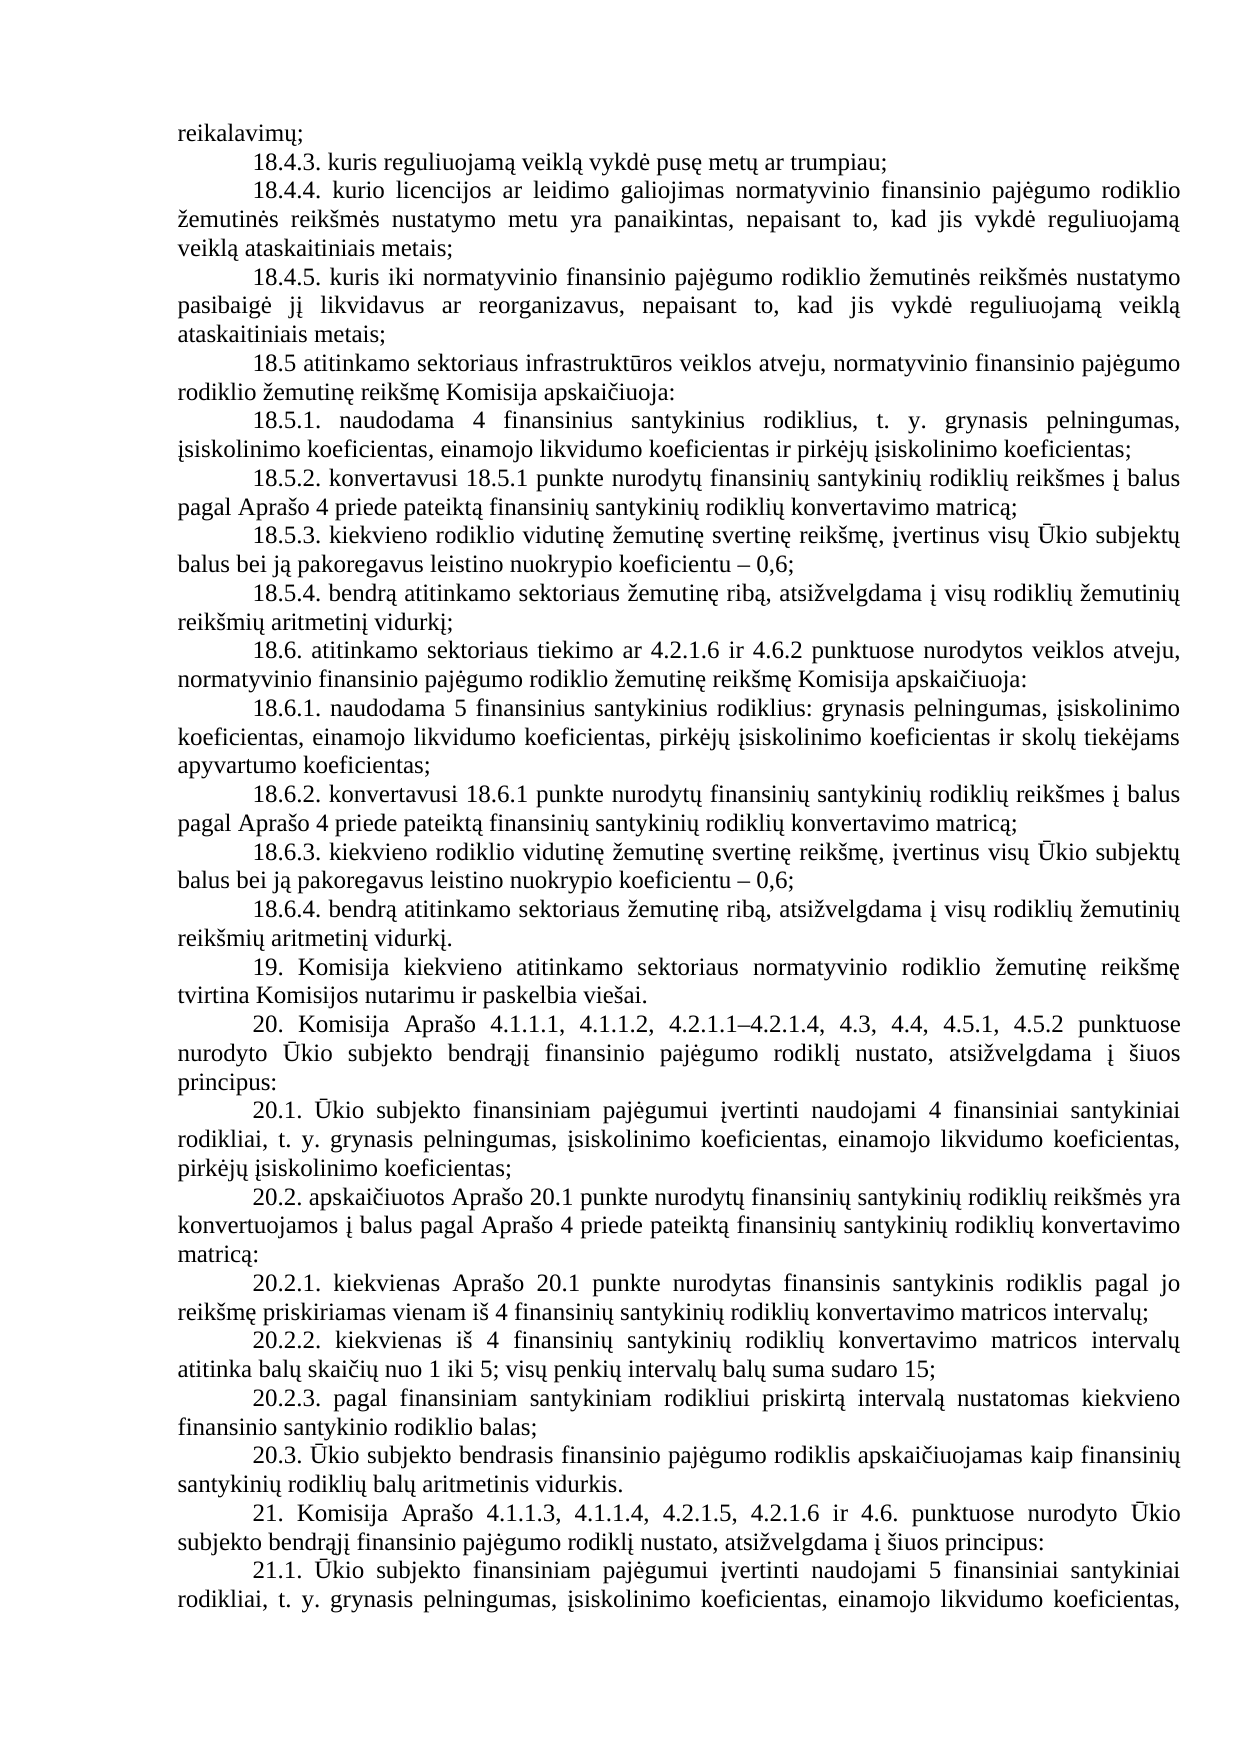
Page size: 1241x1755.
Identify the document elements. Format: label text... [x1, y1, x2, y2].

text 18.5.2. konvertavusi 18.5.1 punkte nurodytų finansinių santykinių rodiklių reikšmes į balus pagal Aprašo 4 priede pateiktą finansinių santykinių rodiklių konvertavimo matricą; [177, 463, 1181, 521]
text 18.6. atitinkamo sektoriaus tiekimo ar 4.2.1.6 ir 4.6.2 punktuose nurodytos veiklos atveju, normatyvinio finansinio pajėgumo rodiklio žemutinę reikšmę Komisija apskaičiuoja: [177, 636, 1181, 693]
text 19. Komisija kiekvieno atitinkamo sektoriaus normatyvinio rodiklio žemutinę reikšmę tvirtina Komisijos nutarimu ir paskelbia viešai. [177, 952, 1181, 1009]
text 18.4.4. kurio licencijos ar leidimo galiojimas normatyvinio finansinio pajėgumo rodiklio žemutinės reikšmės nustatymo metu yra panaikintas, nepaisant to, kad jis vykdė reguliuojamą veiklą ataskaitiniais metais; [177, 176, 1181, 262]
text 18.5.4. bendrą atitinkamo sektoriaus žemutinę ribą, atsižvelgdama į visų rodiklių žemutinių reikšmių aritmetinį vidurkį; [177, 578, 1181, 636]
text 18.6.1. naudodama 5 finansinius santykinius rodiklius: grynasis pelningumas, įsiskolinimo koeficientas, einamojo likvidumo koeficientas, pirkėjų įsiskolinimo koeficientas ir skolų tiekėjams apyvartumo koeficientas; [177, 693, 1181, 779]
text 18.5.3. kiekvieno rodiklio vidutinę žemutinę svertinę reikšmę, įvertinus visų Ūkio subjektų balus bei ją pakoregavus leistino nuokrypio koeficientu – 0,6; [177, 521, 1181, 578]
text 18.6.3. kiekvieno rodiklio vidutinę žemutinę svertinę reikšmę, įvertinus visų Ūkio subjektų balus bei ją pakoregavus leistino nuokrypio koeficientu – 0,6; [177, 837, 1181, 894]
text 18.6.2. konvertavusi 18.6.1 punkte nurodytų finansinių santykinių rodiklių reikšmes į balus pagal Aprašo 4 priede pateiktą finansinių santykinių rodiklių konvertavimo matricą; [177, 779, 1181, 837]
text 20.1. Ūkio subjekto finansiniam pajėgumui įvertinti naudojami 4 finansiniai santykiniai rodikliai, t. y. grynasis pelningumas, įsiskolinimo koeficientas, einamojo likvidumo koeficientas, pirkėjų įsiskolinimo koeficientas; [177, 1096, 1181, 1182]
text 18.5 atitinkamo sektoriaus infrastruktūros veiklos atveju, normatyvinio finansinio pajėgumo rodiklio žemutinę reikšmę Komisija apskaičiuoja: [177, 348, 1181, 406]
text 20.2.1. kiekvienas Aprašo 20.1 punkte nurodytas finansinis santykinis rodiklis pagal jo reikšmę priskiriamas vienam iš 4 finansinių santykinių rodiklių konvertavimo matricos intervalų; [177, 1268, 1181, 1326]
text 18.6.4. bendrą atitinkamo sektoriaus žemutinę ribą, atsižvelgdama į visų rodiklių žemutinių reikšmių aritmetinį vidurkį. [177, 894, 1181, 952]
text 18.4.3. kuris reguliuojamą veiklą vykdė pusę metų ar trumpiau; [177, 147, 1181, 176]
text 20.2.3. pagal finansiniam santykiniam rodikliui priskirtą intervalą nustatomas kiekvieno finansinio santykinio rodiklio balas; [177, 1383, 1181, 1441]
text 20.2.2. kiekvienas iš 4 finansinių santykinių rodiklių konvertavimo matricos intervalų atitinka balų skaičių nuo 1 iki 5; visų penkių intervalų balų suma sudaro 15; [177, 1326, 1181, 1383]
text reikalavimų; [177, 118, 1181, 147]
text 20.3. Ūkio subjekto bendrasis finansinio pajėgumo rodiklis apskaičiuojamas kaip finansinių santykinių rodiklių balų aritmetinis vidurkis. [177, 1441, 1181, 1498]
text 20. Komisija Aprašo 4.1.1.1, 4.1.1.2, 4.2.1.1–4.2.1.4, 4.3, 4.4, 4.5.1, 4.5.2 punktuose nurodyto Ūkio subjekto bendrąjį finansinio pajėgumo rodiklį nustato, atsižvelgdama į šiuos principus: [177, 1009, 1181, 1096]
text 18.4.5. kuris iki normatyvinio finansinio pajėgumo rodiklio žemutinės reikšmės nustatymo pasibaigė jį likvidavus ar reorganizavus, nepaisant to, kad jis vykdė reguliuojamą veiklą ataskaitiniais metais; [177, 262, 1181, 348]
text 20.2. apskaičiuotos Aprašo 20.1 punkte nurodytų finansinių santykinių rodiklių reikšmės yra konvertuojamos į balus pagal Aprašo 4 priede pateiktą finansinių santykinių rodiklių konvertavimo matricą: [177, 1182, 1181, 1268]
text 18.5.1. naudodama 4 finansinius santykinius rodiklius, t. y. grynasis pelningumas, įsiskolinimo koeficientas, einamojo likvidumo koeficientas ir pirkėjų įsiskolinimo koeficientas; [177, 406, 1181, 463]
text 21.1. Ūkio subjekto finansiniam pajėgumui įvertinti naudojami 5 finansiniai santykiniai rodikliai, t. y. grynasis pelningumas, įsiskolinimo koeficientas, einamojo likvidumo koeficientas, [177, 1556, 1181, 1613]
text 21. Komisija Aprašo 4.1.1.3, 4.1.1.4, 4.2.1.5, 4.2.1.6 ir 4.6. punktuose nurodyto Ūkio subjekto bendrąjį finansinio pajėgumo rodiklį nustato, atsižvelgdama į šiuos principus: [177, 1498, 1181, 1556]
